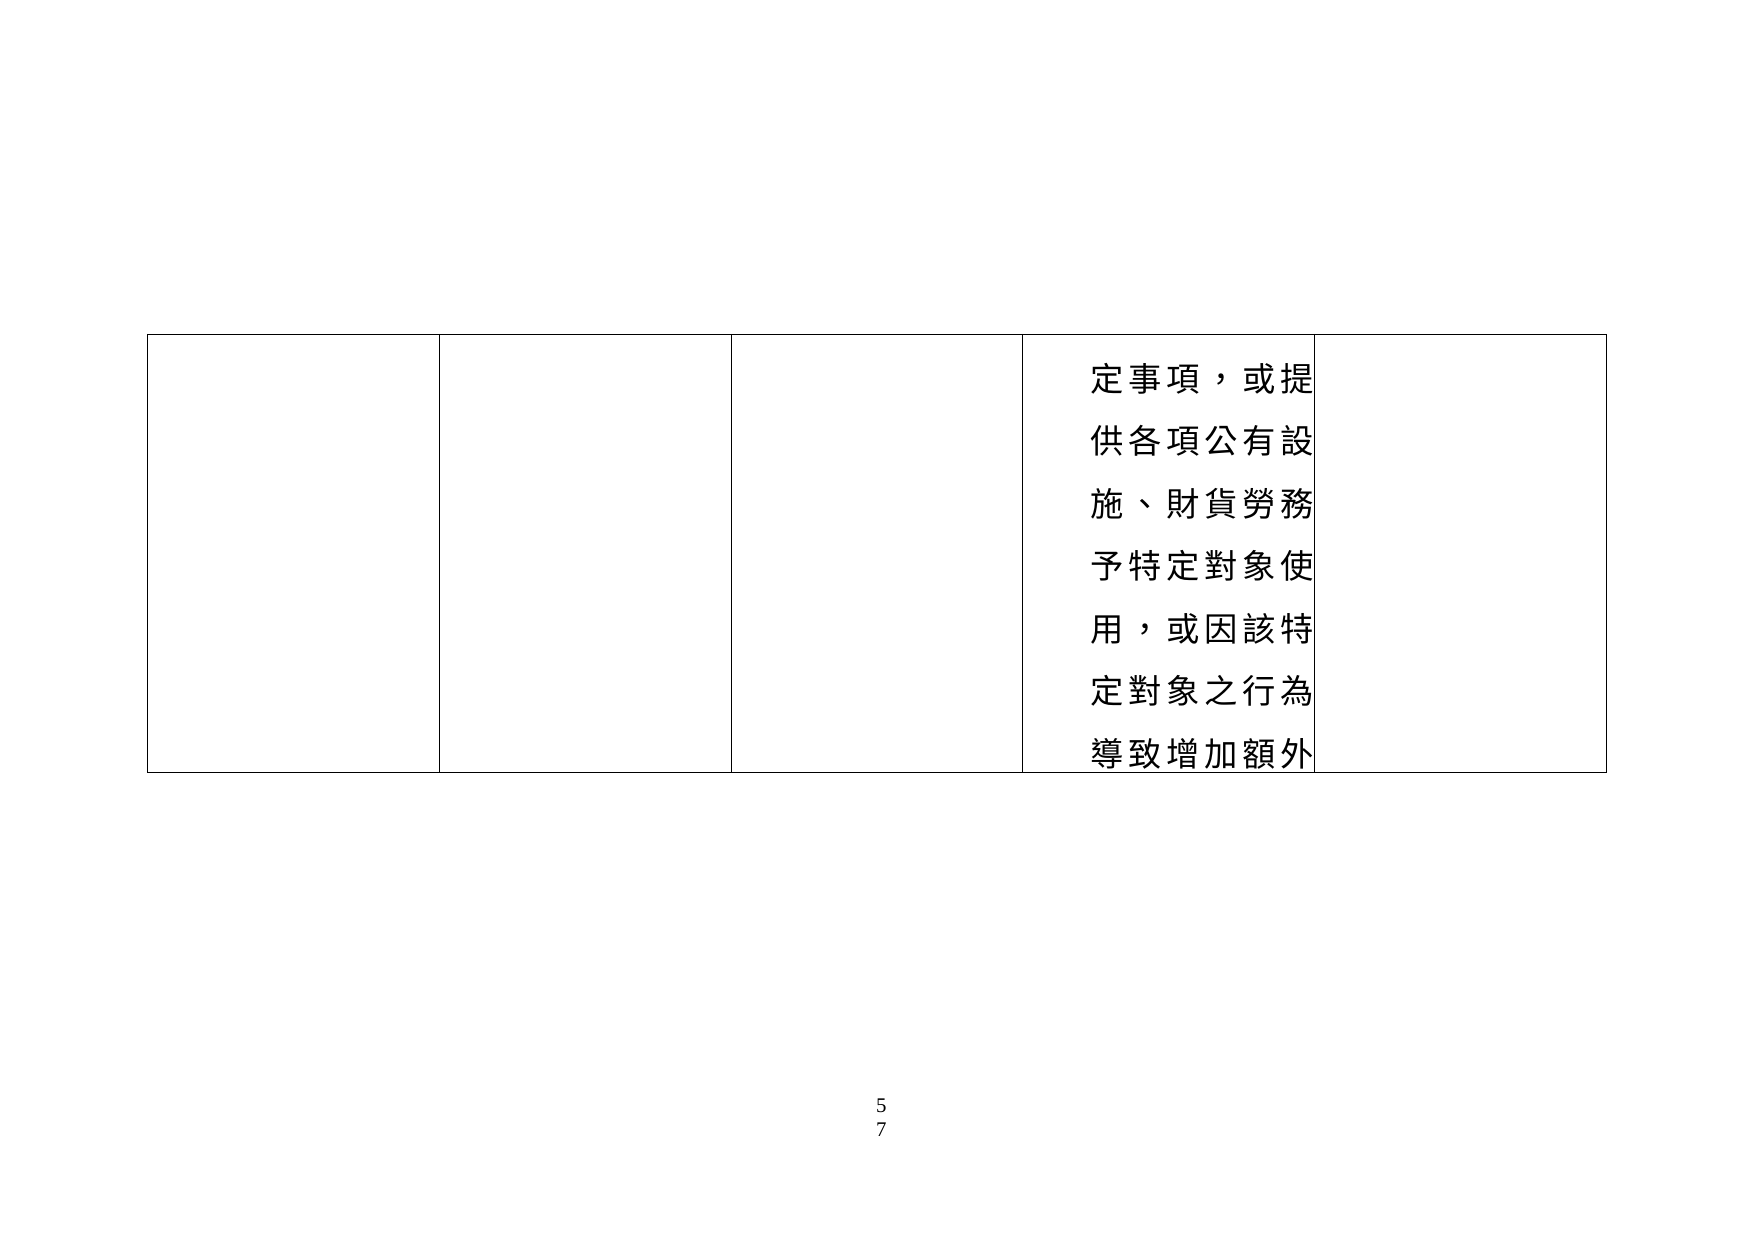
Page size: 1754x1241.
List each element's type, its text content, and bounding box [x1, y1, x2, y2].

table_cell [440, 335, 731, 772]
table_cell [148, 335, 439, 772]
table_cell [732, 335, 1022, 772]
table_cell [1315, 335, 1606, 772]
table_cell 定事項，或提供各項公有設施、財貨勞務予特定對象使用，或因該特定對象之行為導致增加額外 [1023, 335, 1314, 772]
